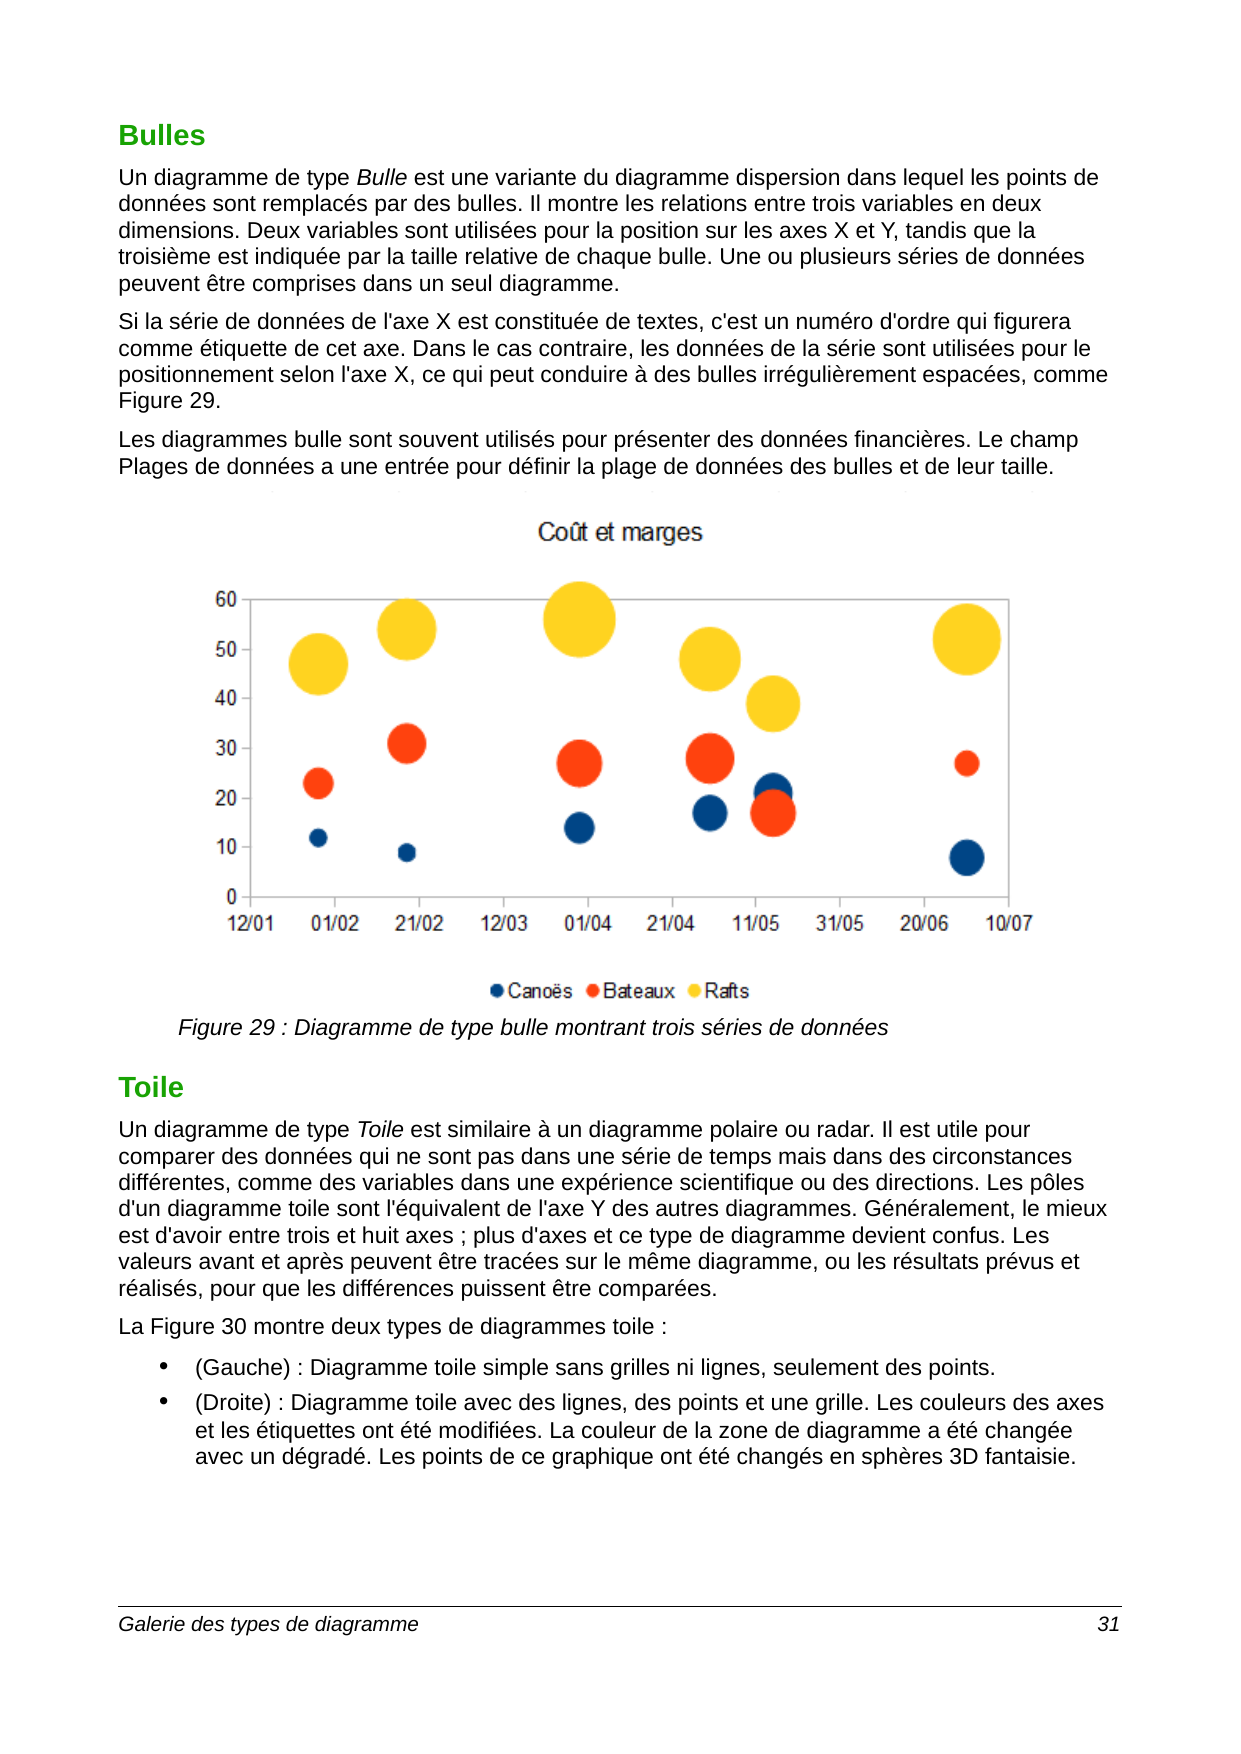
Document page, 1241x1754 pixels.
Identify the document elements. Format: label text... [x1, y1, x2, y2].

list (Gauche) : Diagramme toile simple sans grilles ni lignes, seulement des points. [156, 1352, 1122, 1381]
text Un diagramme de type Bulle est une variante du diagramme dispersion dans lequel les points de données sont remplacés par des bulles. Il montre les relations entre trois variables en deux dimensions. Deux variables sont utilisées pour la position sur les axes X et Y, tandis que la troisième est indiquée par la taille relative de chaque bulle. Une ou plusieurs séries de données peuvent être comprises dans un seul diagramme. [118, 164, 1122, 296]
text Si la série de données de l'axe X est constituée de textes, c'est un numéro d'ordre qui figurera comme étiquette de cet axe. Dans le cas contraire, les données de la série sont utilisées pour le positionnement selon l'axe X, ce qui peut conduire à des bulles irrégulièrement espacées, comme Figure 29. [118, 308, 1122, 414]
subtitle Bulles [118, 118, 1122, 152]
text Les diagrammes bulle sont souvent utilisés pour présenter des données financières. Le champ Plages de données a une entrée pour définir la plage de données des bulles et de leur taille. [118, 426, 1122, 479]
text Un diagramme de type Toile est similaire à un diagramme polaire ou radar. Il est utile pour comparer des données qui ne sont pas dans une série de temps mais dans des circonstances différentes, comme des variables dans une expérience scientifique ou des directions. Les pôles d'un diagramme toile sont l'équivalent de l'axe Y des autres diagrammes. Généralement, le mieux est d'avoir entre trois et huit axes ; plus d'axes et ce type de diagramme devient confus. Les valeurs avant et après peuvent être tracées sur le même diagramme, ou les résultats prévus et réalisés, pour que les différences puissent être comparées. [118, 1116, 1122, 1301]
list (Droite) : Diagramme toile avec des lignes, des points et une grille. Les couleurs des axes et les étiquettes ont été modifiées. La couleur de la zone de diagramme a été changée avec un dégradé. Les points de ce graphique ont été changés en sphères 3D fantaisie. [156, 1388, 1122, 1469]
picture [178, 491, 1063, 1014]
subtitle Toile [118, 1070, 1122, 1104]
text Figure 29 : Diagramme de type bulle montrant trois séries de données [178, 1014, 1062, 1040]
text La Figure 30 montre deux types de diagrammes toile : [118, 1313, 1122, 1340]
